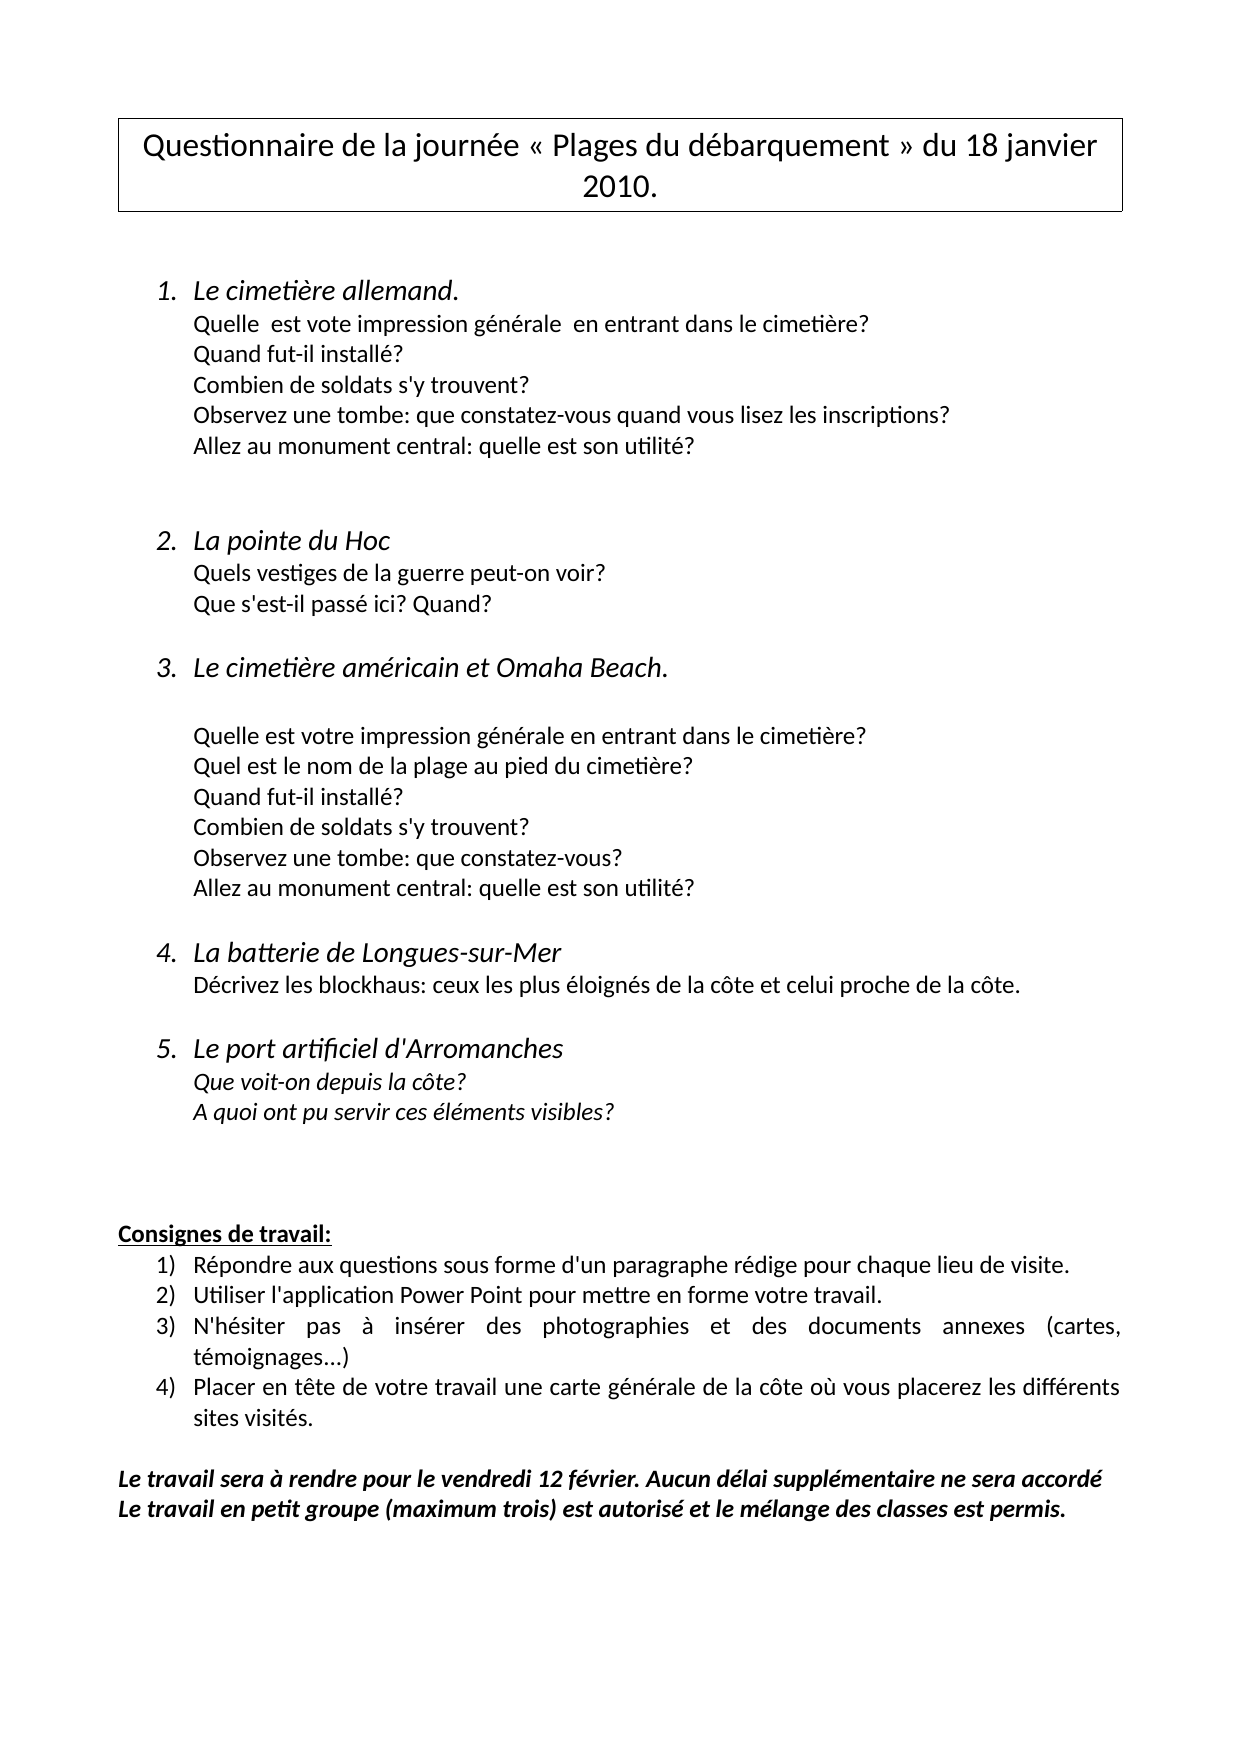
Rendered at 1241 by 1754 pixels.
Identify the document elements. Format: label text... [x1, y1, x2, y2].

list A quoi ont pu servir ces éléments visibles? [156, 1096, 1122, 1127]
list Le port artificiel d'Arromanches [156, 1030, 1122, 1066]
list Combien de soldats s'y trouvent? [156, 812, 1122, 842]
list Quelle est votre impression générale en entrant dans le cimetière? [156, 720, 1122, 751]
list Décrivez les blockhaus: ceux les plus éloignés de la côte et celui proche de la côte. [156, 969, 1122, 1000]
list Quand fut-il installé? [156, 781, 1122, 812]
list Observez une tombe: que constatez-vous? [156, 842, 1122, 873]
list La batterie de Longues-sur-Mer [156, 934, 1122, 969]
list Que s'est-il passé ici? Quand? [156, 588, 1122, 618]
table_header Questionnaire de la journée « Plages du débarquement » du 18 janvier 2010. [119, 119, 1122, 211]
text Le travail en petit groupe (maximum trois) est autorisé et le mélange des classes est permis. [118, 1493, 1122, 1524]
text Consignes de travail: [118, 1218, 1122, 1249]
list Quand fut-il installé? [156, 338, 1122, 369]
list Allez au monument central: quelle est son utilité? [156, 430, 1122, 461]
list Allez au monument central: quelle est son utilité? [156, 873, 1122, 903]
list Placer en tête de votre travail une carte générale de la côte où vous placerez les différents sites visités. [156, 1371, 1122, 1432]
list Quel est le nom de la plage au pied du cimetière? [156, 751, 1122, 781]
list Observez une tombe: que constatez-vous quand vous lisez les inscriptions? [156, 399, 1122, 430]
text Le travail sera à rendre pour le vendredi 12 février. Aucun délai supplémentaire ne sera accordé [118, 1463, 1122, 1493]
list Quels vestiges de la guerre peut-on voir? [156, 557, 1122, 588]
list Quelle est vote impression générale en entrant dans le cimetière? [156, 308, 1122, 338]
list Combien de soldats s'y trouvent? [156, 369, 1122, 399]
list Répondre aux questions sous forme d'un paragraphe rédige pour chaque lieu de visite. [156, 1249, 1122, 1279]
list Le cimetière américain et Omaha Beach. [156, 649, 1122, 684]
list N'hésiter pas à insérer des photographies et des documents annexes (cartes, témoignages...) [156, 1310, 1122, 1371]
list Que voit-on depuis la côte? [156, 1066, 1122, 1096]
list Utiliser l'application Power Point pour mettre en forme votre travail. [156, 1279, 1122, 1310]
list Le cimetière allemand. [156, 272, 1122, 308]
list La pointe du Hoc [156, 522, 1122, 557]
